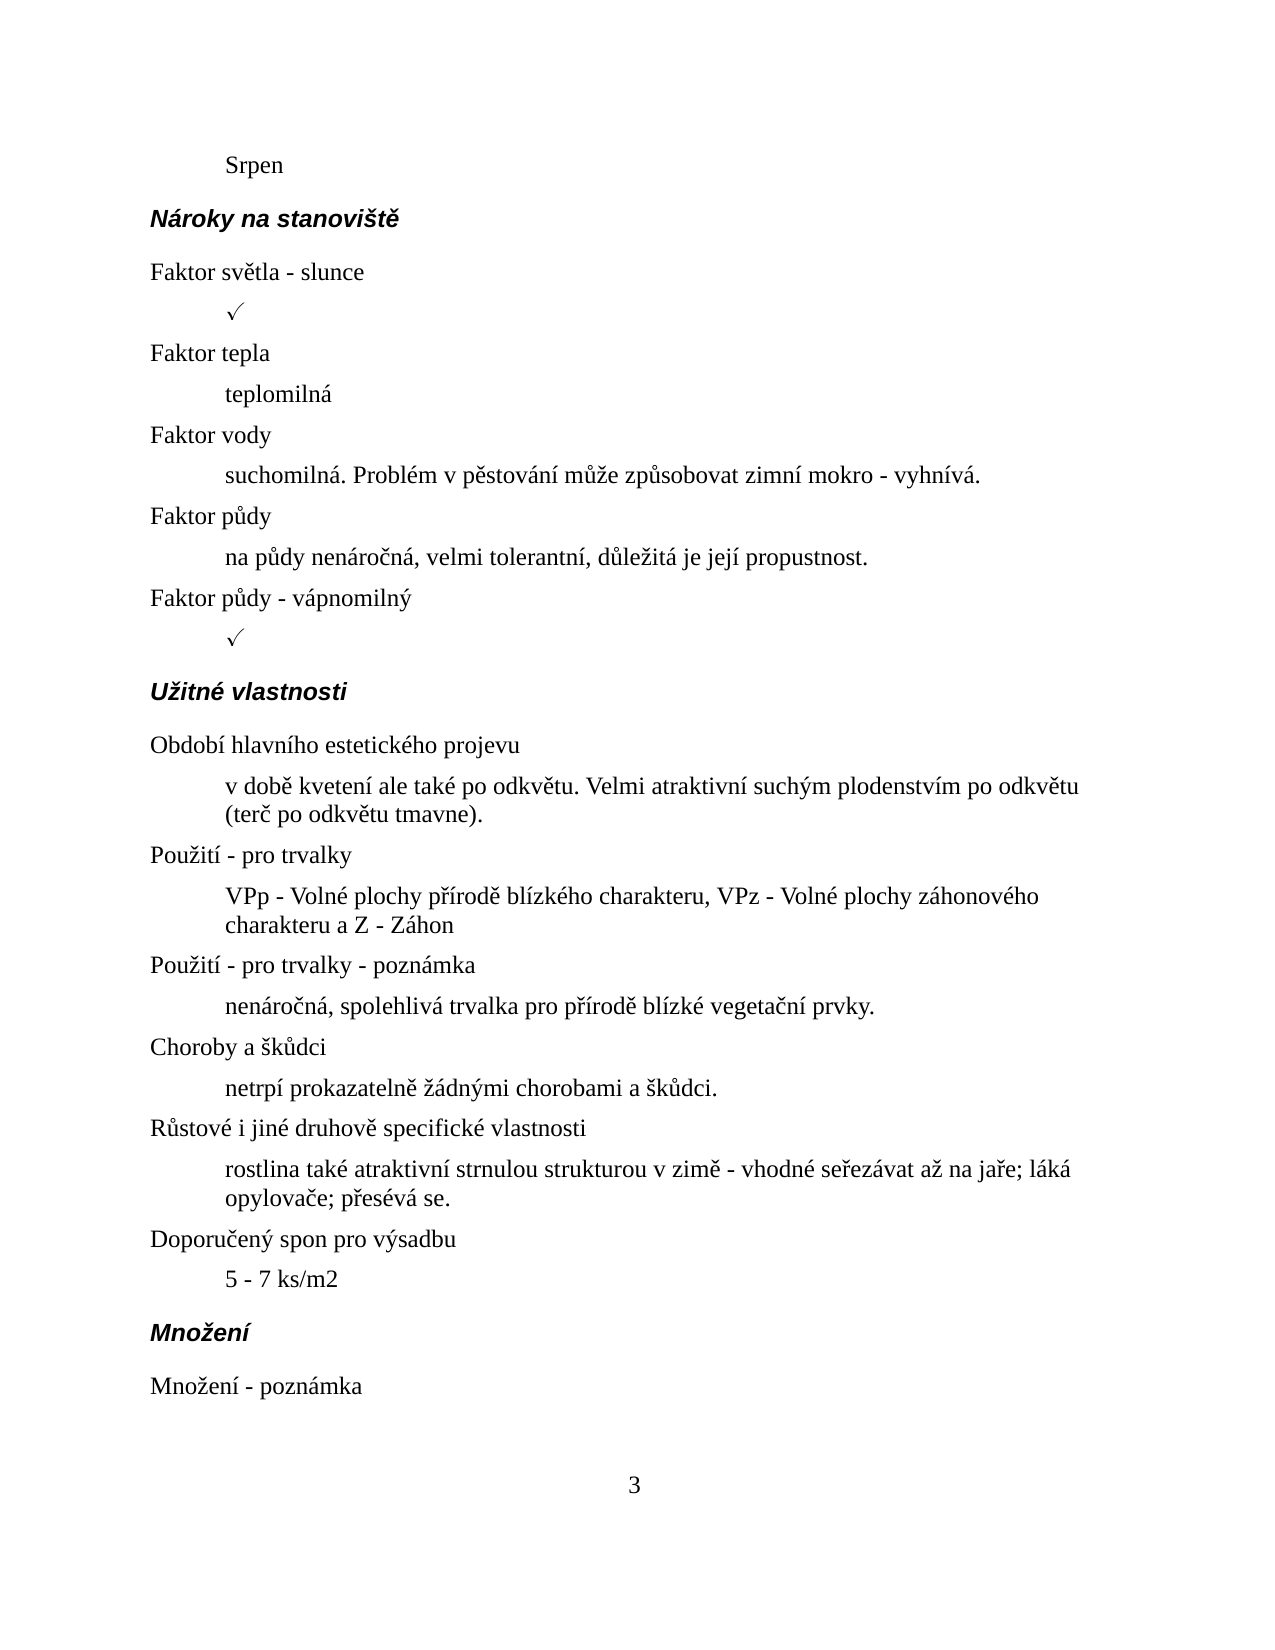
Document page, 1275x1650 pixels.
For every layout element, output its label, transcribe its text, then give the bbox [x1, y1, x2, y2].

text Faktor půdy - vápnomilný [150, 583, 1125, 611]
text nenáročná, spolehlivá trvalka pro přírodě blízké vegetační prvky. [225, 991, 1125, 1020]
text VPp - Volné plochy přírodě blízkého charakteru, VPz - Volné plochy záhonového charakteru a Z - Záhon [225, 881, 1125, 938]
subtitle Nároky na stanoviště [150, 204, 1125, 232]
text Množení - poznámka [150, 1371, 1125, 1400]
text ✓ [225, 297, 1125, 326]
text Doporučený spon pro výsadbu [150, 1224, 1125, 1252]
text Růstové i jiné druhově specifické vlastnosti [150, 1113, 1125, 1142]
text netrpí prokazatelně žádnými chorobami a škůdci. [225, 1073, 1125, 1101]
text ✓ [225, 623, 1125, 652]
subtitle Množení [150, 1318, 1125, 1347]
text Použití - pro trvalky [150, 840, 1125, 869]
text suchomilná. Problém v pěstování může způsobovat zimní mokro - vyhnívá. [225, 460, 1125, 489]
text Použití - pro trvalky - poznámka [150, 951, 1125, 979]
text v době kvetení ale také po odkvětu. Velmi atraktivní suchým plodenstvím po odkvětu (terč po odkvětu tmavne). [225, 771, 1125, 828]
text Choroby a škůdci [150, 1032, 1125, 1061]
text Faktor světla - slunce [150, 257, 1125, 286]
text 5 - 7 ks/m2 [225, 1264, 1125, 1293]
text Srpen [225, 150, 1125, 179]
text teplomilná [225, 379, 1125, 408]
text na půdy nenáročná, velmi tolerantní, důležitá je její propustnost. [225, 542, 1125, 571]
text Faktor vody [150, 420, 1125, 448]
text Období hlavního estetického projevu [150, 730, 1125, 759]
text Faktor půdy [150, 501, 1125, 530]
text rostlina také atraktivní strnulou strukturou v zimě - vhodné seřezávat až na jaře; láká opylovače; přesévá se. [225, 1154, 1125, 1212]
text Faktor tepla [150, 338, 1125, 367]
subtitle Užitné vlastnosti [150, 677, 1125, 706]
